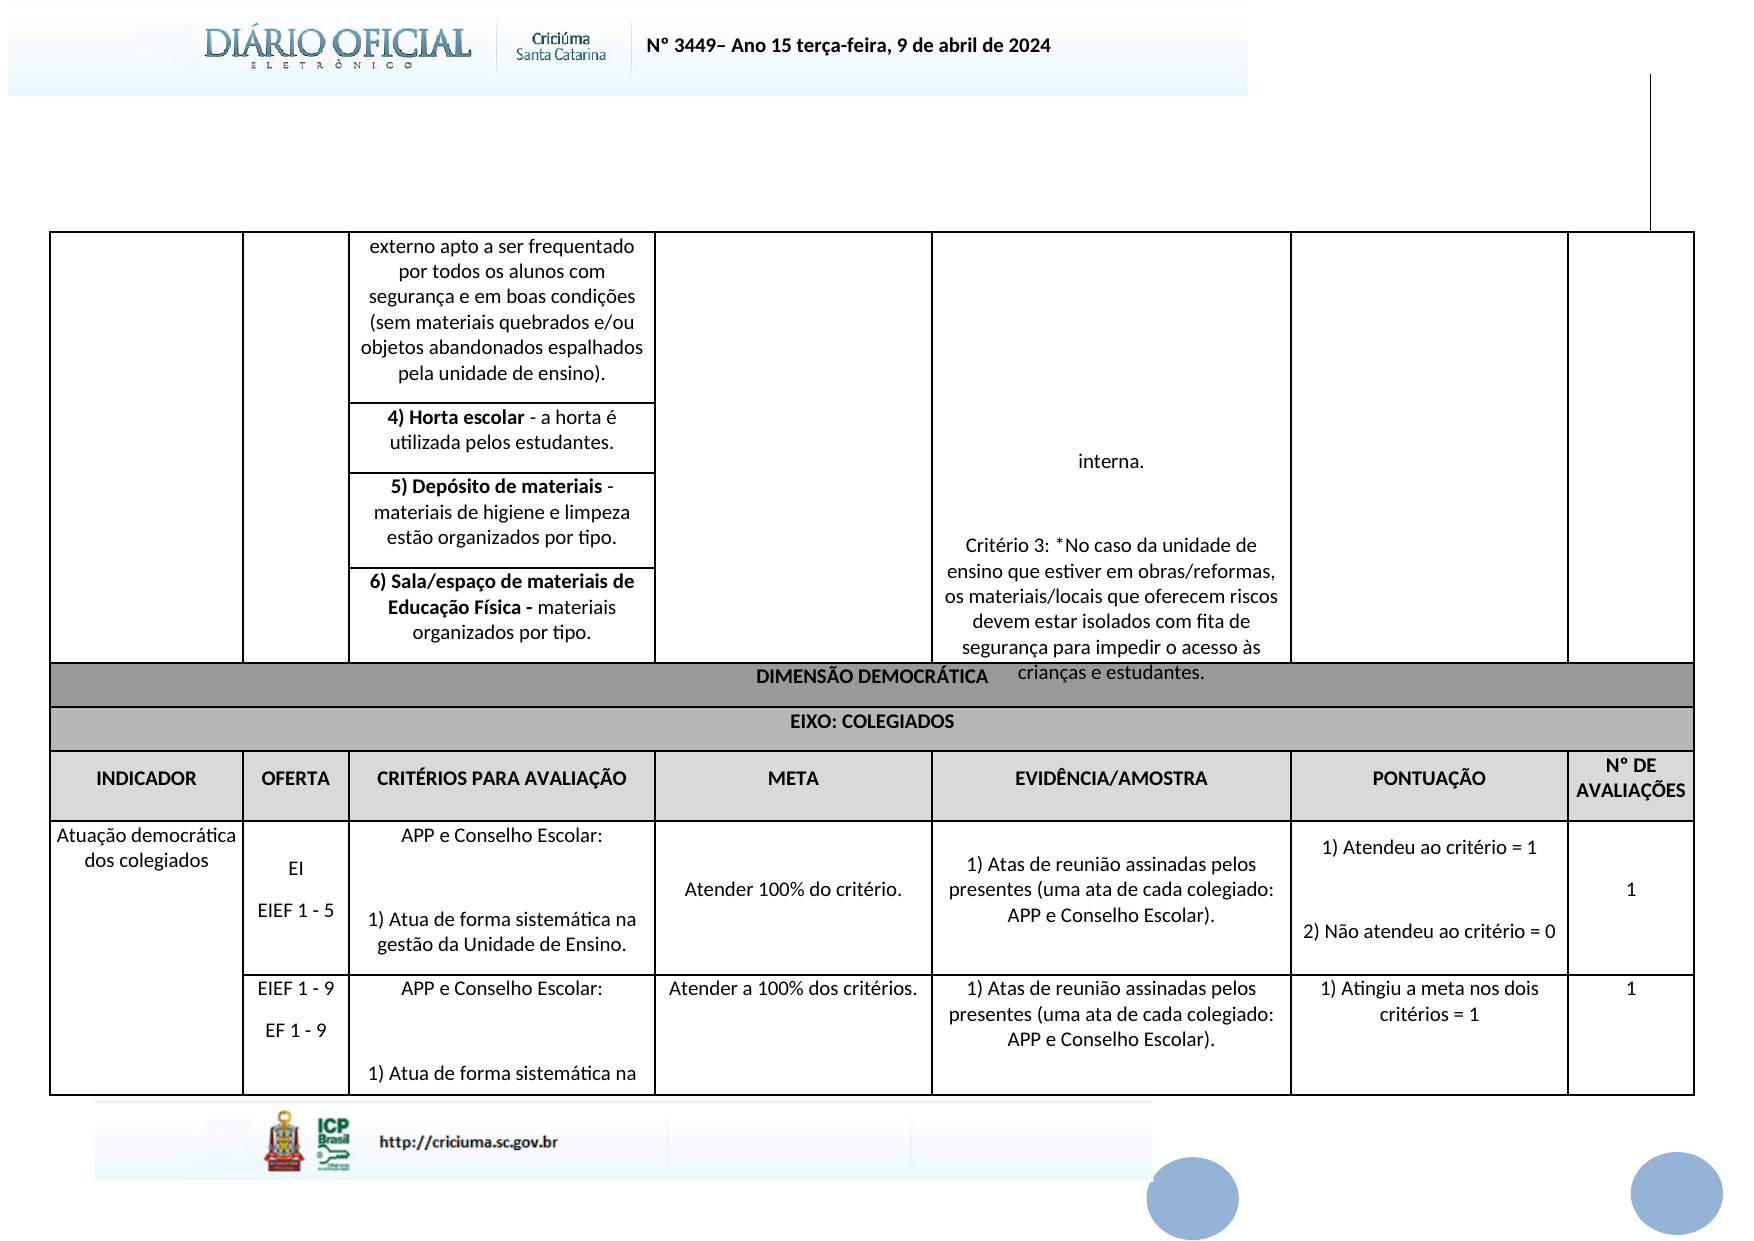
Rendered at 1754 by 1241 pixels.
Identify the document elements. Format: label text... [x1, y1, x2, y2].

table_cell [51, 233, 242, 662]
table_cell APP e Conselho Escolar: 1) Atua de forma sistemática na gestão da Unidade de Ensino. [350, 822, 654, 973]
table_cell Nº DE AVALIAÇÕES [1569, 752, 1693, 820]
table_cell Atender a 100% dos critérios. [656, 976, 931, 1094]
table_cell EIXO: COLEGIADOS [51, 708, 1693, 750]
table_cell APP e Conselho Escolar: 1) Atua de forma sistemática na [350, 976, 654, 1094]
table_cell 1 [1569, 822, 1693, 973]
table_cell INDICADOR [51, 752, 242, 820]
table_cell [1292, 233, 1567, 662]
table_cell [1569, 233, 1693, 662]
table_cell EVIDÊNCIA/AMOSTRA [933, 752, 1290, 820]
table_cell 4) Horta escolar - a horta é utilizada pelos estudantes. [350, 404, 654, 472]
table_cell Atender 100% do critério. [656, 822, 931, 973]
table_cell externo apto a ser frequentado por todos os alunos com segurança e em boas condições (sem materiais quebrados e/ou objetos abandonados espalhados pela unidade de ensino). [350, 233, 654, 402]
table_cell 1) Atendeu ao critério = 1 2) Não atendeu ao critério = 0 [1292, 822, 1567, 973]
table_cell 1) Atas de reunião assinadas pelos presentes (uma ata de cada colegiado: APP e Conselho Escolar). [933, 822, 1290, 973]
table_cell 5) Depósito de materiais - materiais de higiene e limpeza estão organizados por tipo. [350, 474, 654, 567]
table_cell 1) Atingiu a meta nos dois critérios = 1 [1292, 976, 1567, 1094]
table_cell CRITÉRIOS PARA AVALIAÇÃO [350, 752, 654, 820]
table_cell PONTUAÇÃO [1292, 752, 1567, 820]
table_cell 6) Sala/espaço de materiais de Educação Física - materiais organizados por tipo. [350, 569, 654, 662]
table_cell DIMENSÃO DEMOCRÁTICA [51, 664, 1693, 706]
table_cell META [656, 752, 931, 820]
table_cell EI EIEF 1 - 5 [244, 822, 348, 973]
table_cell Critério 1: Observação in loco da amostra de 3 salas de aula. Critérios 2, 3, 4, 5 e 6: Observação in loco. Critério 1: *No caso de materiais/atividades em processo de construção/secagem/finalização, estes não invalidam a organização da sala, desde que justificados. **Não serão abertos armários dos professores para verificar organização interna. Critério 3: *No caso da unidade de ensino que estiver em obras/reformas, os materiais/locais que oferecem riscos devem estar isolados com fita de segurança para impedir o acesso às crianças e estudantes. [933, 233, 1290, 662]
table_cell [656, 233, 931, 662]
table_cell 1) Atas de reunião assinadas pelos presentes (uma ata de cada colegiado: APP e Conselho Escolar). [933, 976, 1290, 1094]
table_cell OFERTA [244, 752, 348, 820]
table_cell Atuação democrática dos colegiados [51, 822, 242, 1094]
table_cell EIEF 1 - 9 EF 1 - 9 [244, 976, 348, 1094]
table_cell 1 [1569, 976, 1693, 1094]
table_cell [244, 233, 348, 662]
